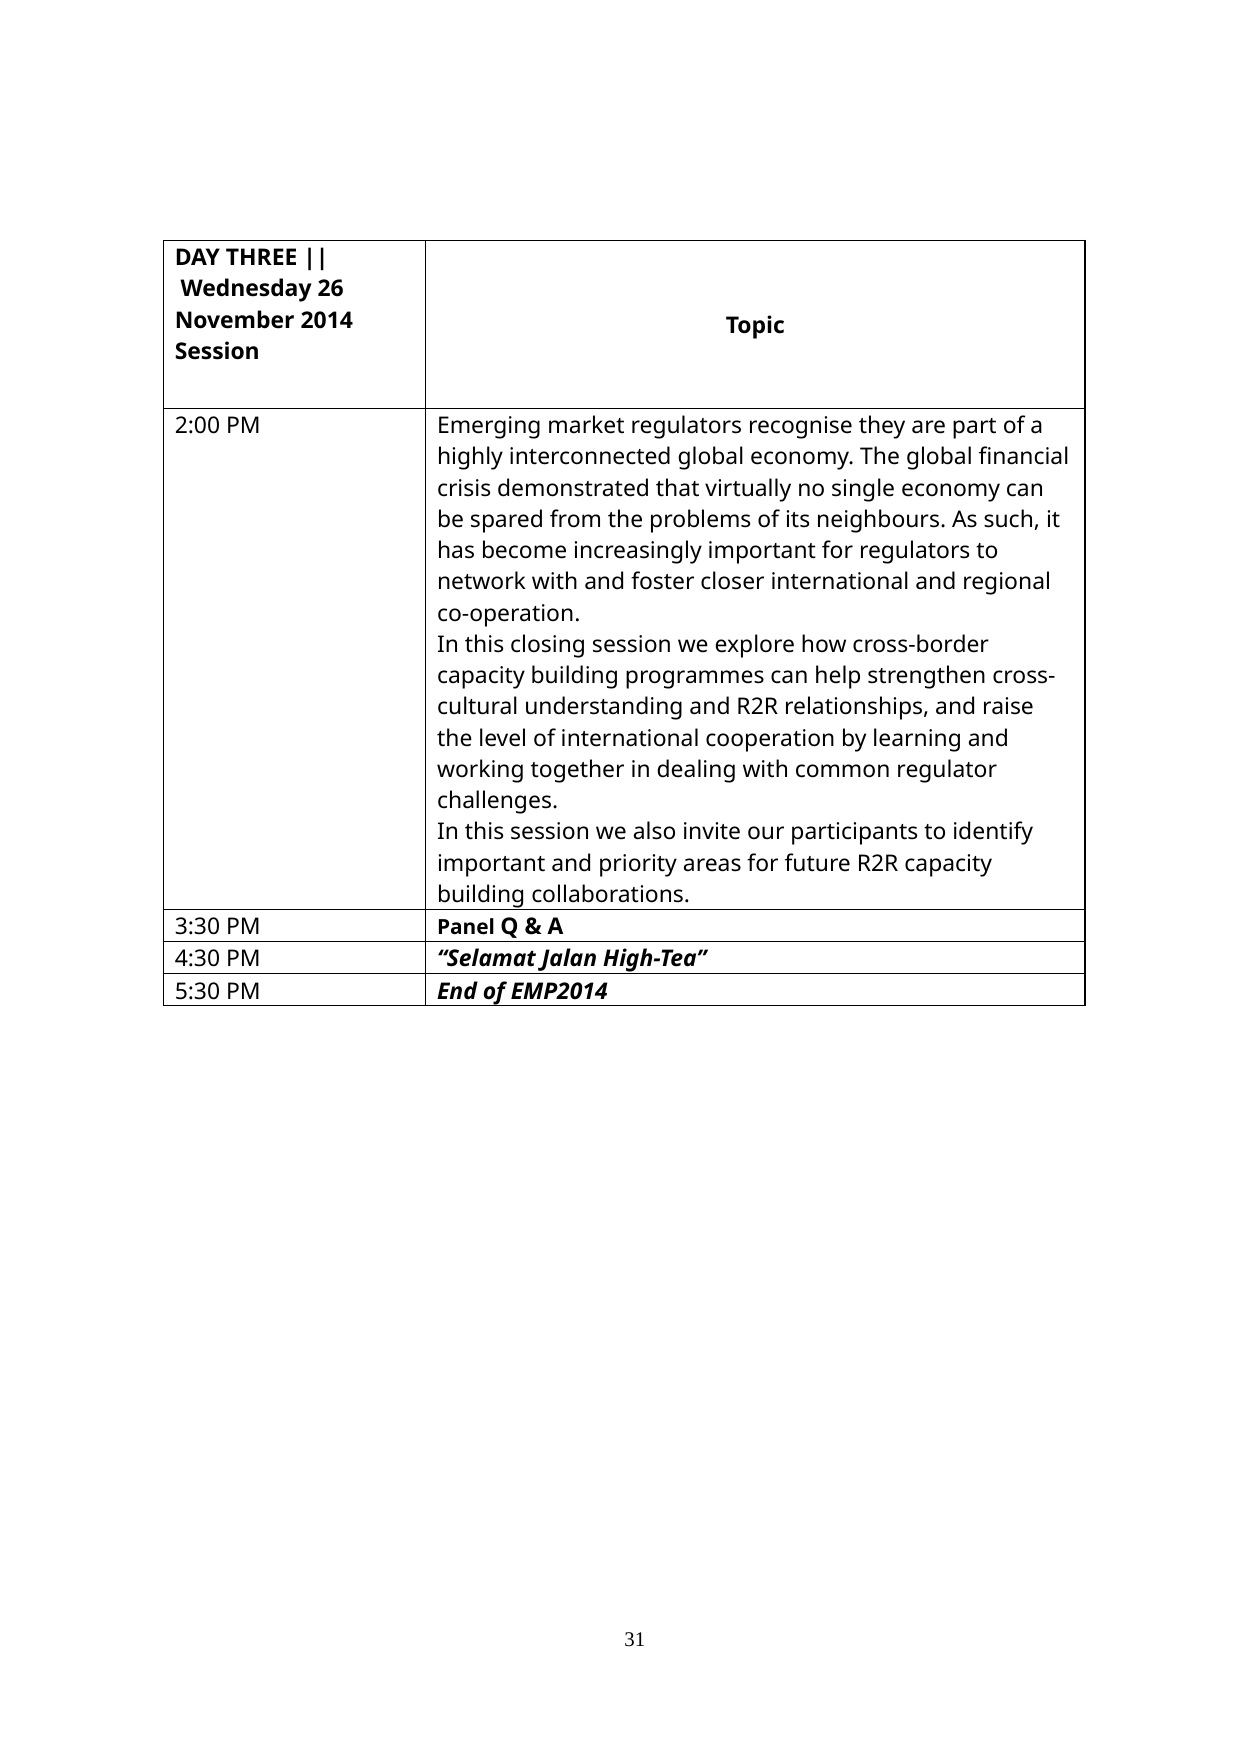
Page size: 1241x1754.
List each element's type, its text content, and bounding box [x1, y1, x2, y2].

table_header Topic [426, 241, 1084, 407]
table_cell 2:00 PM [164, 409, 425, 908]
table_cell Emerging market regulators recognise they are part of a highly interconnected global economy. The global financial crisis demonstrated that virtually no single economy can be spared from the problems of its neighbours. As such, it has become increasingly important for regulators to network with and foster closer international and regional co-operation. In this closing session we explore how cross-border capacity building programmes can help strengthen cross-cultural understanding and R2R relationships, and raise the level of international cooperation by learning and working together in dealing with common regulator challenges. In this session we also invite our participants to identify important and priority areas for future R2R capacity building collaborations. [426, 409, 1084, 908]
table_cell “Selamat Jalan High-Tea” [426, 942, 1084, 973]
table_header DAY THREE || Wednesday 26 November 2014 Session [164, 241, 425, 407]
table_cell 5:30 PM [164, 974, 425, 1005]
table_cell End of EMP2014 [426, 974, 1084, 1005]
table_cell Panel Q & A [426, 910, 1084, 941]
table_cell 4:30 PM [164, 942, 425, 973]
table_cell 3:30 PM [164, 910, 425, 941]
